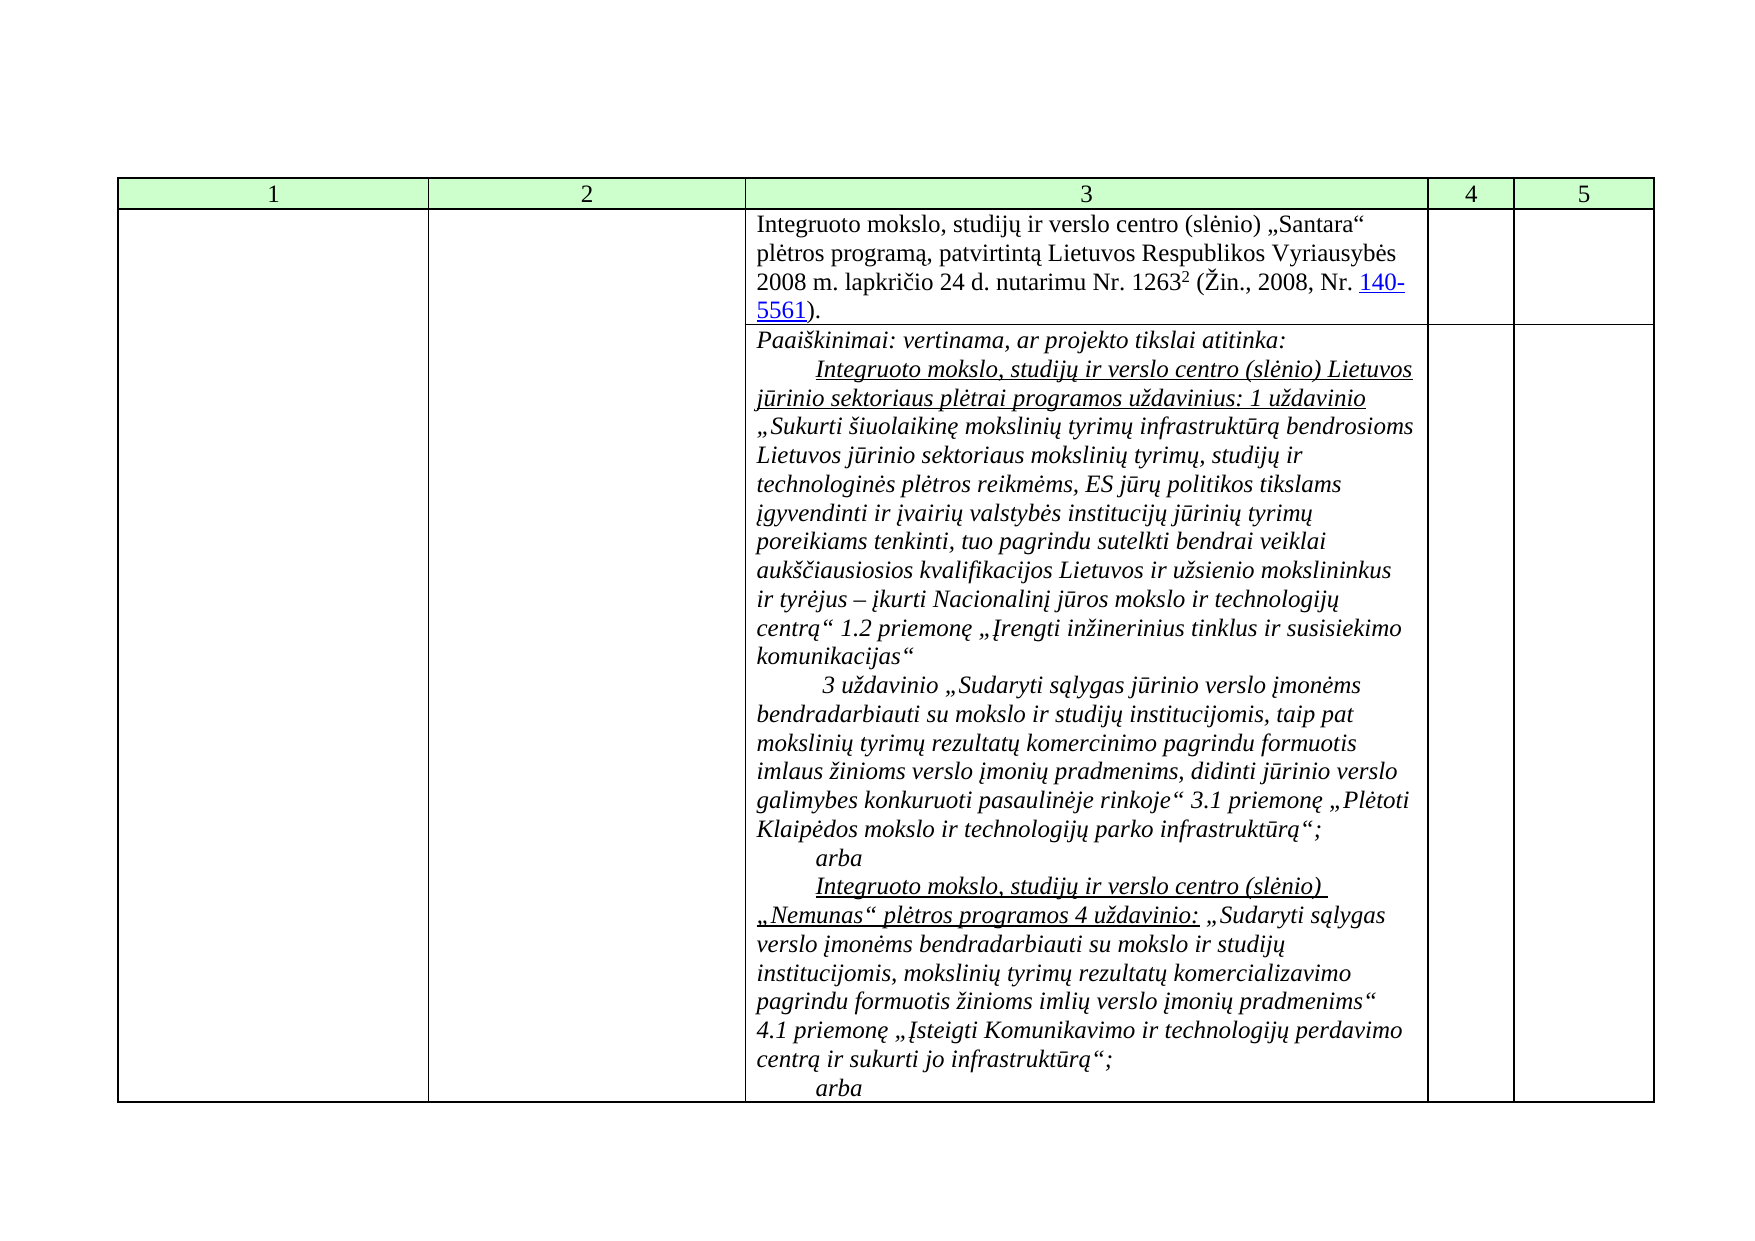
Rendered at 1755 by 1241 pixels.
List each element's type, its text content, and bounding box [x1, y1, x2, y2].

table_cell Paaiškinimai: vertinama, ar projekto tikslai atitinka: Integruoto mokslo, studijų ir verslo centro (slėnio) Lietuvos jūrinio sektoriaus plėtrai programos uždavinius: 1 uždavinio „Sukurti šiuolaikinę mokslinių tyrimų infrastruktūrą bendrosioms Lietuvos jūrinio sektoriaus mokslinių tyrimų, studijų ir technologinės plėtros reikmėms, ES jūrų politikos tikslams įgyvendinti ir įvairių valstybės institucijų jūrinių tyrimų poreikiams tenkinti, tuo pagrindu sutelkti bendrai veiklai aukščiausiosios kvalifikacijos Lietuvos ir užsienio mokslininkus ir tyrėjus – įkurti Nacionalinį jūros mokslo ir technologijų centrą“ 1.2 priemonę „Įrengti inžinerinius tinklus ir susisiekimo komunikacijas“ 3 uždavinio „Sudaryti sąlygas jūrinio verslo įmonėms bendradarbiauti su mokslo ir studijų institucijomis, taip pat mokslinių tyrimų rezultatų komercinimo pagrindu formuotis imlaus žinioms verslo įmonių pradmenims, didinti jūrinio verslo galimybes konkuruoti pasaulinėje rinkoje“ 3.1 priemonę „Plėtoti Klaipėdos mokslo ir technologijų parko infrastruktūrą“; arba Integruoto mokslo, studijų ir verslo centro (slėnio) „Nemunas“ plėtros programos 4 uždavinio: „Sudaryti sąlygas verslo įmonėms bendradarbiauti su mokslo ir studijų institucijomis, mokslinių tyrimų rezultatų komercializavimo pagrindu formuotis žinioms imlių verslo įmonių pradmenims“ 4.1 priemonę „Įsteigti Komunikavimo ir technologijų perdavimo centrą ir sukurti jo infrastruktūrą“; arba [746, 325, 1427, 1101]
table_header 2 [429, 179, 745, 208]
table_header 5 [1515, 179, 1653, 208]
table_cell [429, 210, 745, 1101]
table_cell [1515, 210, 1653, 324]
table_cell Integruoto mokslo, studijų ir verslo centro (slėnio) „Santara“ plėtros programą, patvirtintą Lietuvos Respublikos Vyriausybės 2008 m. lapkričio 24 d. nutarimu Nr. 12632 (Žin., 2008, Nr. 140-5561). [746, 210, 1427, 324]
table_cell [1515, 325, 1653, 1101]
table_header 4 [1429, 179, 1513, 208]
table_header 1 [119, 179, 428, 208]
table_cell [1429, 325, 1513, 1101]
table_header 3 [746, 179, 1427, 208]
table_cell [119, 210, 428, 1101]
table_cell [1429, 210, 1513, 324]
